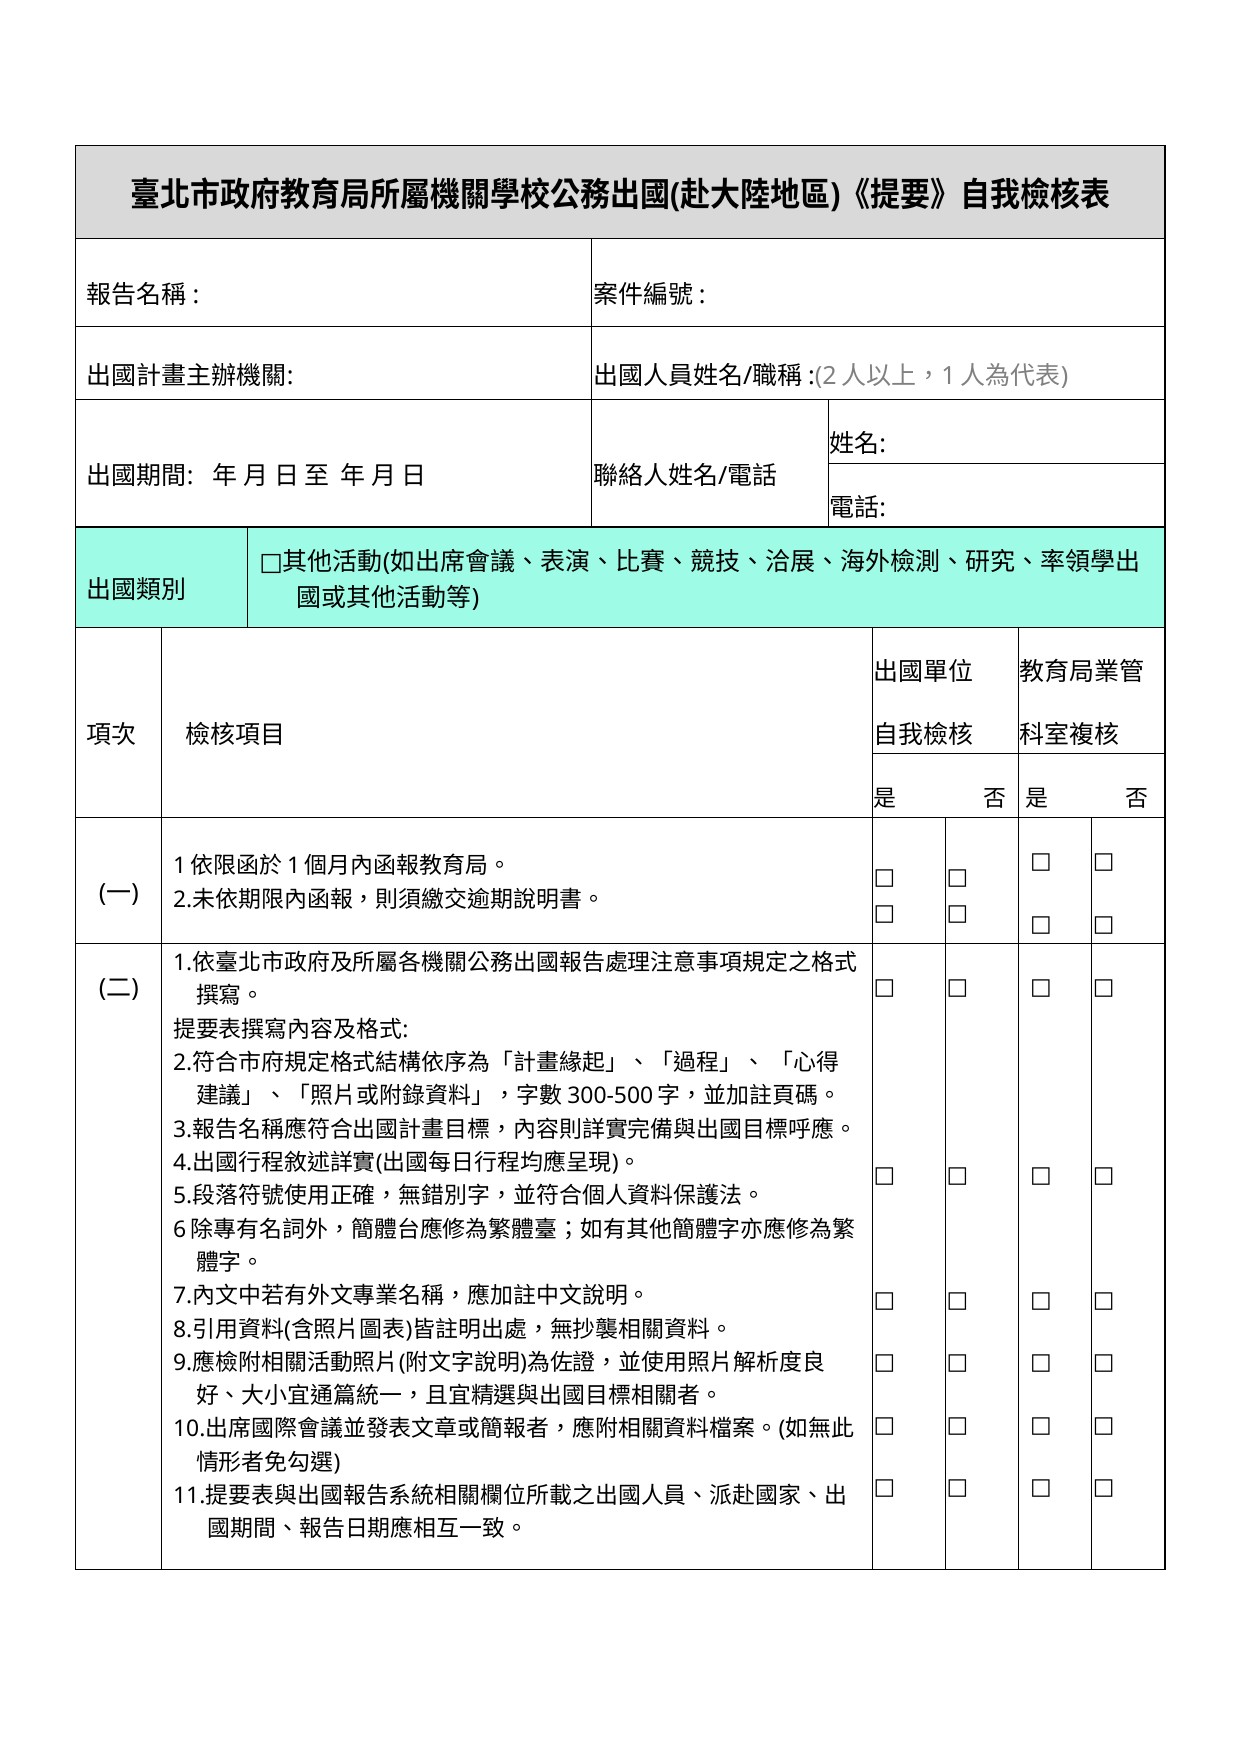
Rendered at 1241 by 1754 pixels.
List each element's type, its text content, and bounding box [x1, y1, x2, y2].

table_cell 案件編號 : [592, 239, 1164, 326]
table_cell (一) [76, 818, 161, 943]
table_cell 項次 [76, 628, 161, 817]
table_cell 教育局業管科室複核 [1019, 628, 1164, 753]
table_cell 出國計畫主辦機關: [76, 327, 591, 399]
table_cell 出國期間: 年 月 日 至 年 月 日 [76, 400, 591, 526]
table_cell □ □ □ □ □ □ [1019, 944, 1091, 1569]
table_cell □ □ [873, 818, 945, 943]
table_cell 出國類別 [76, 528, 247, 627]
table_cell (二) [76, 944, 161, 1569]
table_cell □ □ □ □ □ □ [1092, 944, 1164, 1569]
table_cell 是 否 [873, 754, 1018, 817]
table_cell 姓名: [829, 400, 1164, 463]
table_header 臺北市政府教育局所屬機關學校公務出國(赴大陸地區)《提要》自我檢核表 [76, 146, 1164, 238]
table_cell 是 否 [1019, 754, 1164, 817]
table_cell 出國人員姓名/職稱 :(2人以上，1人為代表) [592, 327, 1164, 399]
table_cell □ □ □ □ □ □ [946, 944, 1018, 1569]
table_cell □ □ [1092, 818, 1164, 943]
table_cell 報告名稱 : [76, 239, 591, 326]
table_cell 檢核項目 [162, 628, 872, 817]
table_cell □ □ [946, 818, 1018, 943]
table_cell □ □ [1019, 818, 1091, 943]
table_cell 1.依臺北市政府及所屬各機關公務出國報告處理注意事項規定之格式撰寫。 提要表撰寫內容及格式: 2.符合市府規定格式結構依序為「計畫緣起」、「過程」、 「心得建議」、「照片或附錄資料」，字數300-500字，並加註頁碼。 3.報告名稱應符合出國計畫目標，內容則詳實完備與出國目標呼應。 4.出國行程敘述詳實(出國每日行程均應呈現)。 5.段落符號使用正確，無錯別字，並符合個人資料保護法。 6除專有名詞外，簡體台應修為繁體臺；如有其他簡體字亦應修為繁體字。 7.內文中若有外文專業名稱，應加註中文說明。 8.引用資料(含照片圖表)皆註明出處，無抄襲相關資料。 9.應檢附相關活動照片(附文字說明)為佐證，並使用照片解析度良好、大小宜通篇統一，且宜精選與出國目標相關者。 10.出席國際會議並發表文章或簡報者，應附相關資料檔案。(如無此情形者免勾選) 11.提要表與出國報告系統相關欄位所載之出國人員、派赴國家、出國期間、報告日期應相互一致。 [162, 944, 872, 1569]
table_cell 聯絡人姓名/電話 [592, 400, 828, 526]
table_cell 1依限函於1個月內函報教育局。 2.未依期限內函報，則須繳交逾期說明書。 [162, 818, 872, 943]
table_cell □ □ □ □ □ □ [873, 944, 945, 1569]
table_cell 出國單位 自我檢核 [873, 628, 1018, 753]
table_cell 電話: [829, 464, 1164, 526]
table_cell □其他活動(如出席會議、表演、比賽、競技、洽展、海外檢測、研究、率領學出國或其他活動等) [248, 528, 1164, 627]
